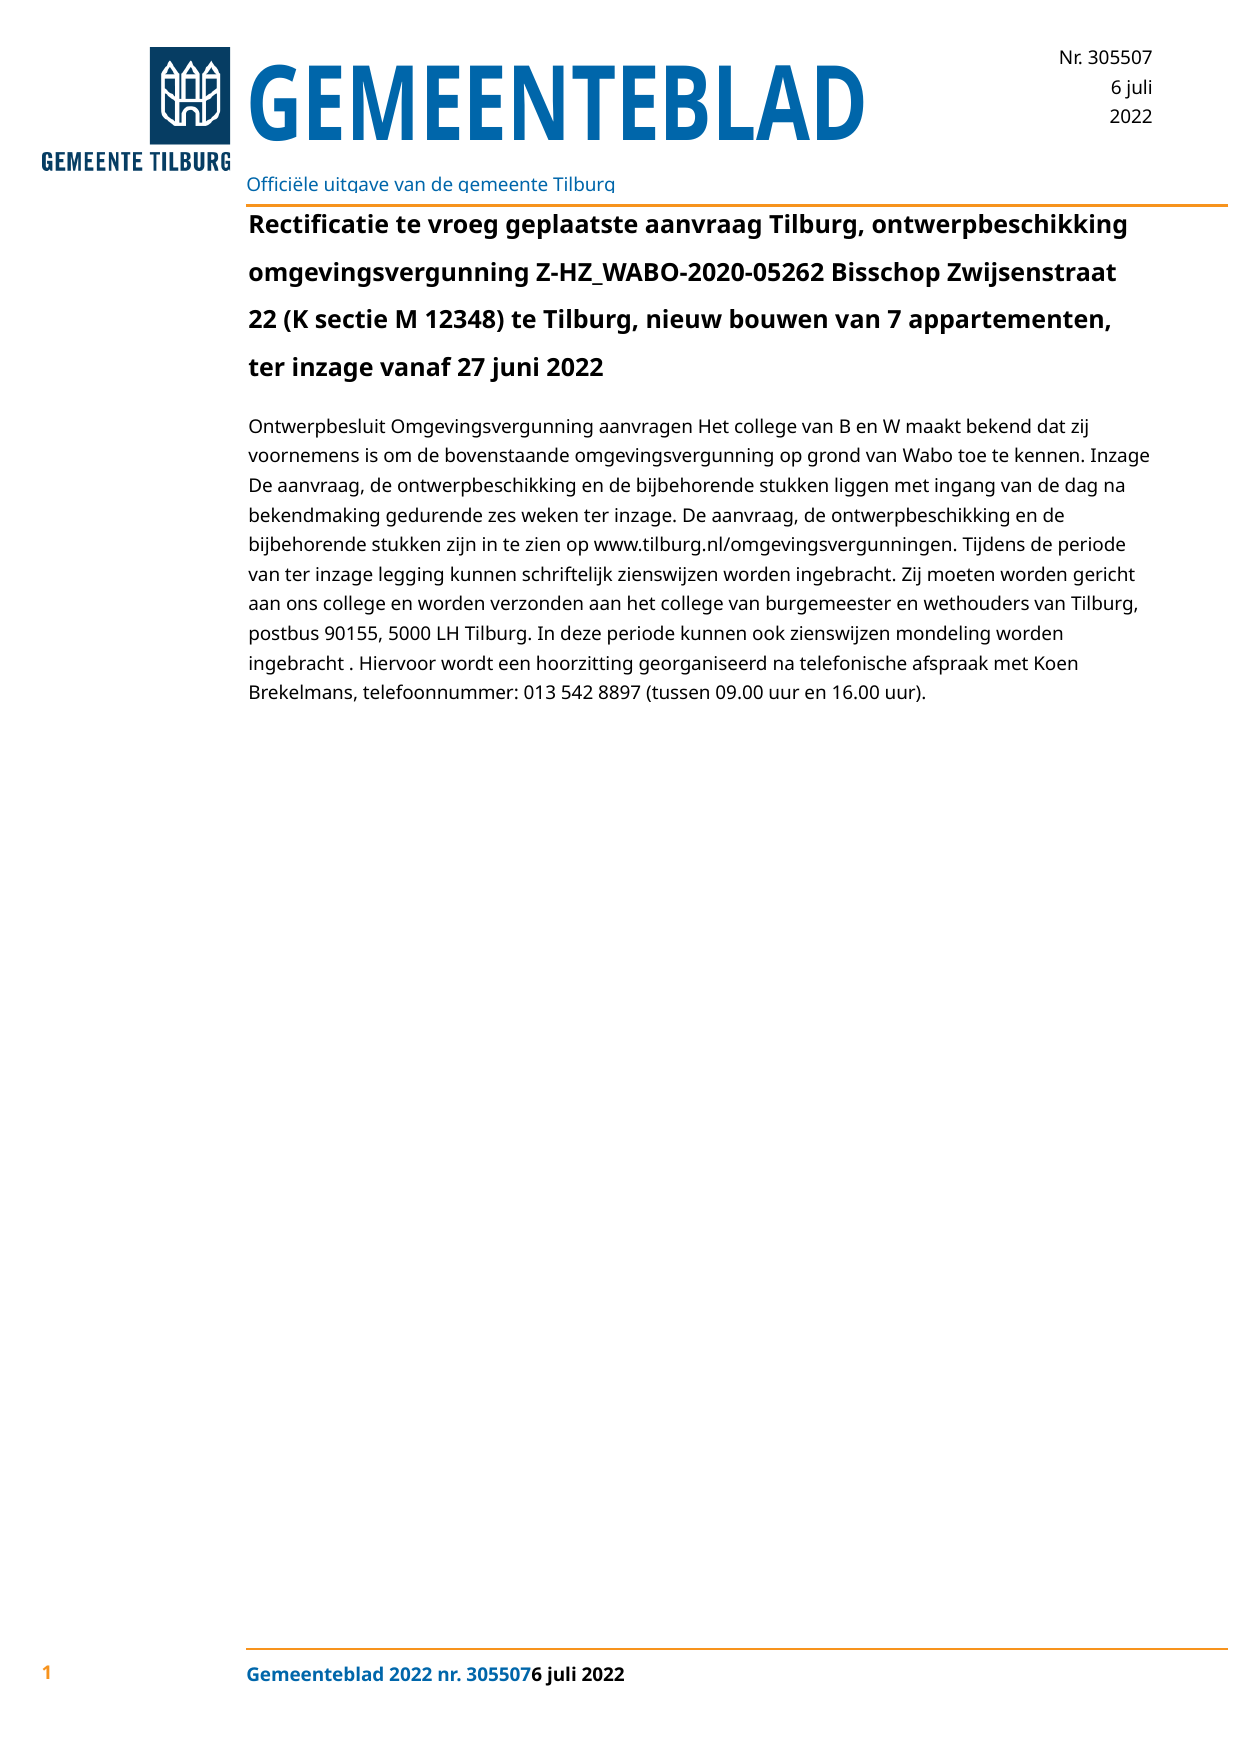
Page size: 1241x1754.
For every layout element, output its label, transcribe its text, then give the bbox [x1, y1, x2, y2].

picture [41, 47, 231, 172]
text Ontwerpbesluit Omgevingsvergunning aanvragen Het college van B en W maakt bekend dat zij voornemens is om de bovenstaande omgevingsvergunning op grond van Wabo toe te kennen. Inzage De aanvraag, de ontwerpbeschikking en de bijbehorende stukken liggen met ingang van de dag na bekendmaking gedurende zes weken ter inzage. De aanvraag, de ontwerpbeschikking en de bijbehorende stukken zijn in te zien op www.tilburg.nl/omgevingsvergunningen. Tijdens de periode van ter inzage legging kunnen schriftelijk zienswijzen worden ingebracht. Zij moeten worden gericht aan ons college en worden verzonden aan het college van burgemeester en wethouders van Tilburg, postbus 90155, 5000 LH Tilburg. In deze periode kunnen ook zienswijzen mondeling worden ingebracht . Hiervoor wordt een hoorzitting georganiseerd na telefonische afspraak met Koen Brekelmans, telefoonnummer: 013 542 8897 (tussen 09.00 uur en 16.00 uur). [248, 413, 1152, 705]
text Rectificatie te vroeg geplaatste aanvraag Tilburg, ontwerpbeschikking omgevingsvergunning Z-HZ_WABO-2020-05262 Bisschop Zwijsenstraat 22 (K sectie M 12348) te Tilburg, nieuw bouwen van 7 appartementen, ter inzage vanaf 27 juni 2022 [248, 207, 1152, 384]
